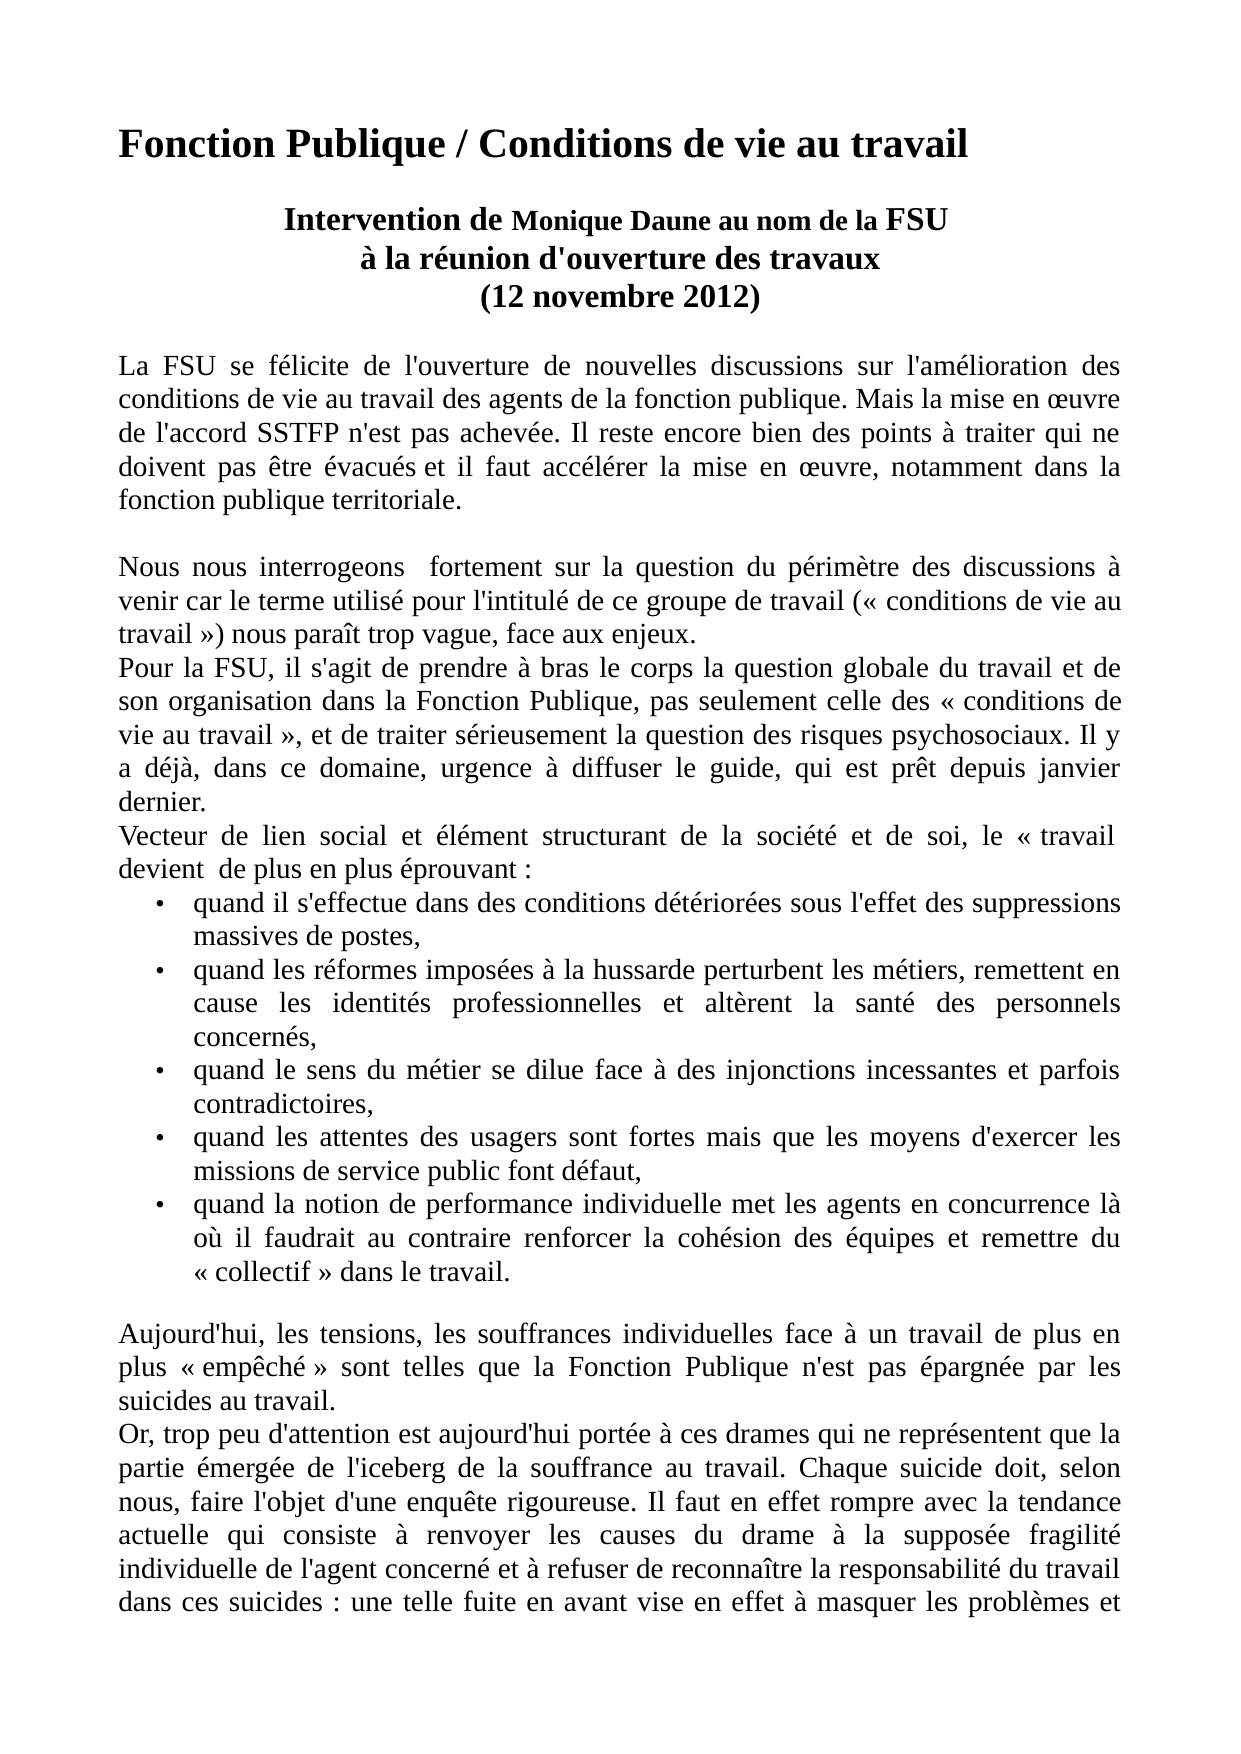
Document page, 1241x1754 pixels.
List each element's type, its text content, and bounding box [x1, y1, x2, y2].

text La FSU se félicite de l'ouverture de nouvelles discussions sur l'amélioration des conditions de vie au travail des agents de la fonction publique. Mais la mise en œuvre de l'accord SSTFP n'est pas achevée. Il reste encore bien des points à traiter qui ne doivent pas être évacués et il faut accélérer la mise en œuvre, notamment dans la fonction publique territoriale. [118, 348, 1122, 516]
text Intervention de Monique Daune au nom de la FSU [118, 199, 1122, 238]
text Or, trop peu d'attention est aujourd'hui portée à ces drames qui ne représentent que la partie émergée de l'iceberg de la souffrance au travail. Chaque suicide doit, selon nous, faire l'objet d'une enquête rigoureuse. Il faut en effet rompre avec la tendance actuelle qui consiste à renvoyer les causes du drame à la supposée fragilité individuelle de l'agent concerné et à refuser de reconnaître la responsabilité du travail dans ces suicides : une telle fuite en avant vise en effet à masquer les problèmes et [118, 1417, 1122, 1618]
text Fonction Publique / Conditions de vie au travail [118, 118, 1122, 166]
list quand les réformes imposées à la hussarde perturbent les métiers, remettent en cause les identités professionnelles et altèrent la santé des personnels concernés, [156, 952, 1122, 1052]
list quand les attentes des usagers sont fortes mais que les moyens d'exercer les missions de service public font défaut, [156, 1119, 1122, 1187]
text (12 novembre 2012) [118, 276, 1122, 314]
text Nous nous interrogeons fortement sur la question du périmètre des discussions à venir car le terme utilisé pour l'intitulé de ce groupe de travail (« conditions de vie au travail ») nous paraît trop vague, face aux enjeux. [118, 549, 1122, 650]
list quand la notion de performance individuelle met les agents en concurrence là où il faudrait au contraire renforcer la cohésion des équipes et remettre du « collectif » dans le travail. [156, 1187, 1122, 1287]
text Vecteur de lien social et élément structurant de la société et de soi, le « travail devient de plus en plus éprouvant : [118, 818, 1122, 885]
text à la réunion d'ouverture des travaux [118, 238, 1122, 276]
list quand le sens du métier se dilue face à des injonctions incessantes et parfois contradictoires, [156, 1052, 1122, 1119]
text Pour la FSU, il s'agit de prendre à bras le corps la question globale du travail et de son organisation dans la Fonction Publique, pas seulement celle des « conditions de vie au travail », et de traiter sérieusement la question des risques psychosociaux. Il y a déjà, dans ce domaine, urgence à diffuser le guide, qui est prêt depuis janvier dernier. [118, 650, 1122, 818]
list quand il s'effectue dans des conditions détériorées sous l'effet des suppressions massives de postes, [156, 885, 1122, 952]
text Aujourd'hui, les tensions, les souffrances individuelles face à un travail de plus en plus « empêché » sont telles que la Fonction Publique n'est pas épargnée par les suicides au travail. [118, 1316, 1122, 1417]
